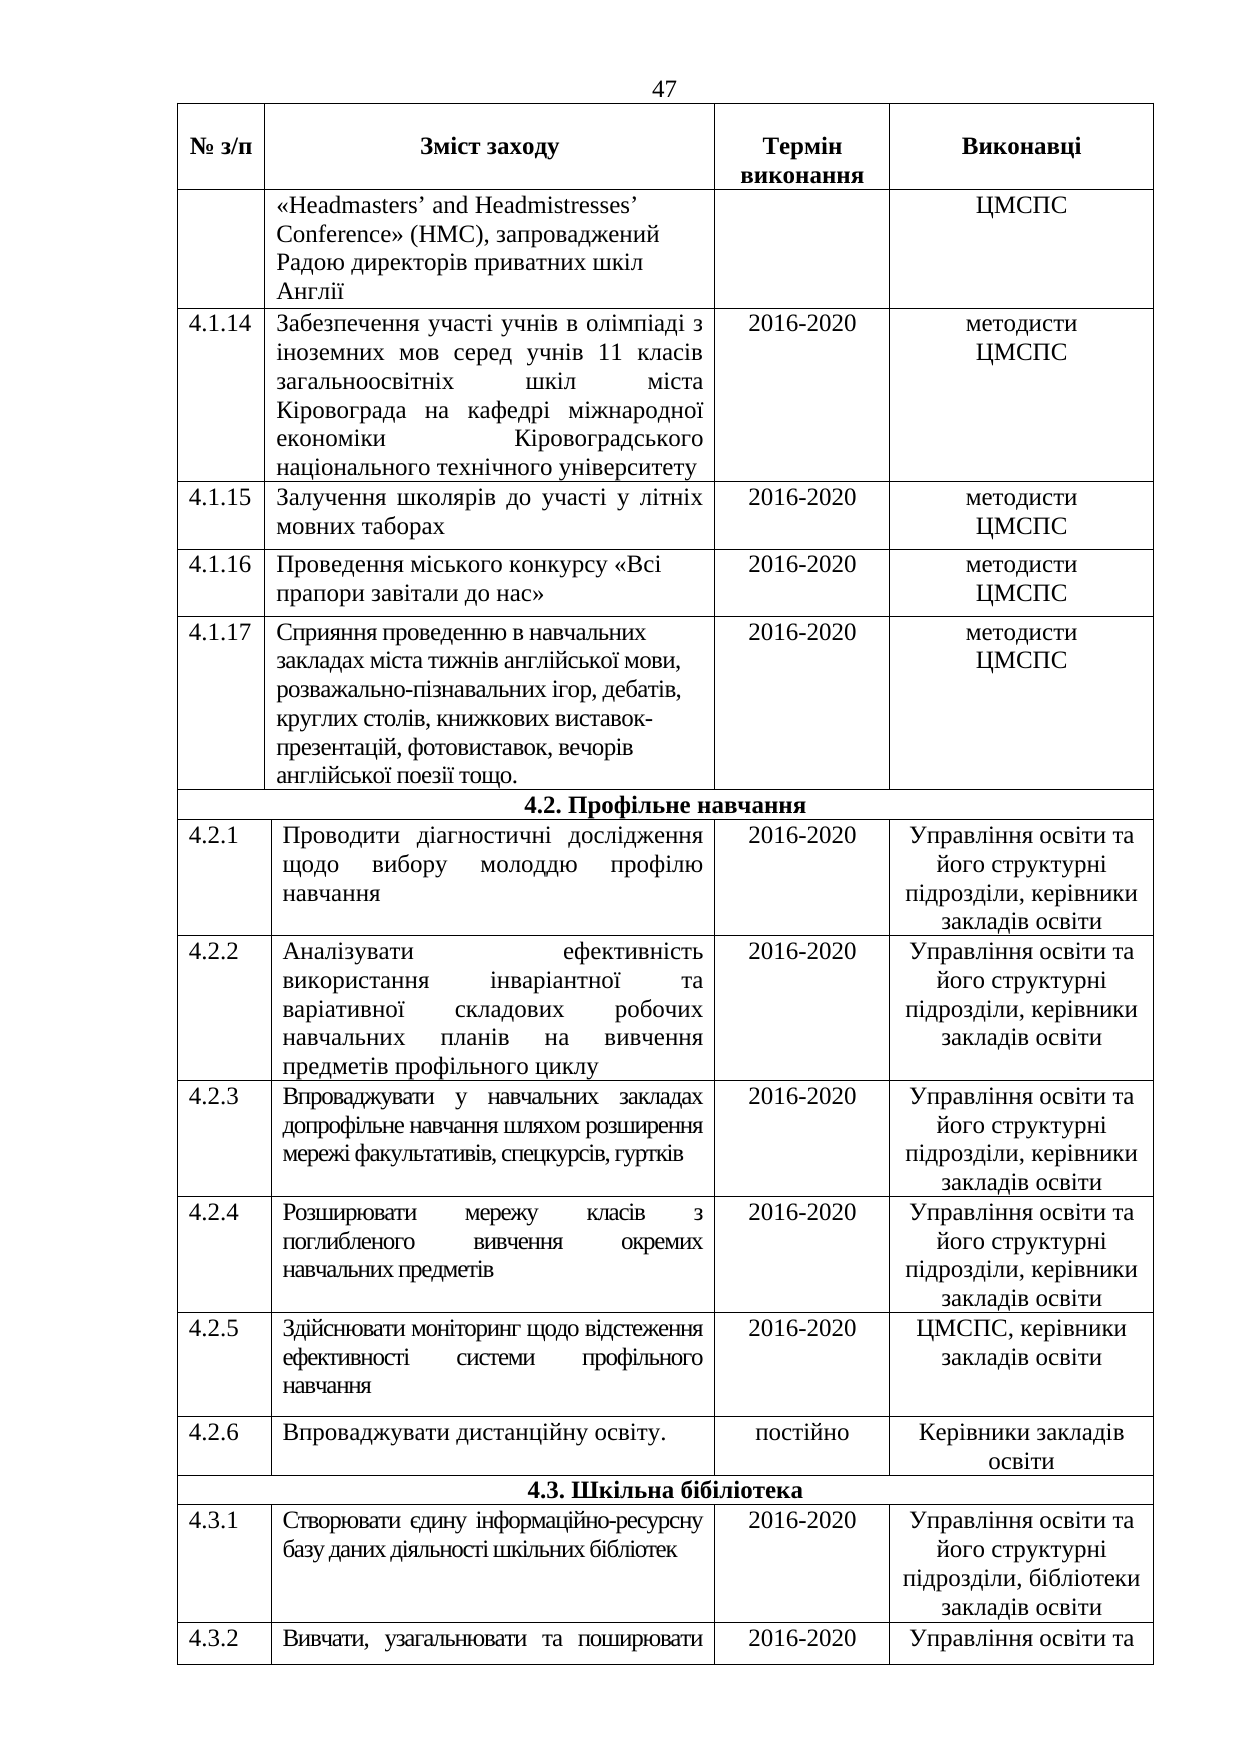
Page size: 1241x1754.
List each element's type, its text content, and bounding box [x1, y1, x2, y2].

table_cell Забезпечення участі учнів в олімпіаді з іноземних мов серед учнів 11 класів загальноосвітніх шкіл міста Кіровограда на кафедрі міжнародної економіки Кіровоградського національного технічного університету [265, 309, 714, 481]
table_cell 2016-2020 [715, 1505, 889, 1622]
table_cell 2016-2020 [715, 1081, 889, 1196]
table_cell методисти ЦМСПС [890, 482, 1153, 548]
table_cell 2016-2020 [715, 617, 889, 789]
table_cell Управління освіти та його структурні підрозділи, керівники закладів освіти [890, 820, 1153, 935]
table_header № з/п [178, 104, 264, 189]
table_cell 4.1.14 [178, 309, 264, 481]
table_cell 2016-2020 [715, 1197, 889, 1312]
table_cell Здійснювати моніторинг щодо відстеження ефективності системи профільного навчання [272, 1313, 714, 1416]
table_cell 4.2.6 [178, 1417, 271, 1474]
table_cell 4.3. Шкільна бібіліотека [178, 1476, 1153, 1504]
table_cell Сприяння проведенню в навчальних закладах міста тижнів англійської мови, розважально-пізнавальних ігор, дебатів, круглих столів, книжкових виставок-презентацій, фотовиставок, вечорів англійської поезії тощо. [265, 617, 714, 789]
table_cell 2016-2020 [715, 1623, 889, 1664]
table_cell Проведення міського конкурсу «Всі прапори завітали до нас» [265, 550, 714, 616]
table_cell 4.2.5 [178, 1313, 271, 1416]
table_cell 4.2.4 [178, 1197, 271, 1312]
table_cell [715, 190, 889, 307]
table_cell Управління освіти та його структурні підрозділи, бібліотеки закладів освіти [890, 1505, 1153, 1622]
table_cell 2016-2020 [715, 309, 889, 481]
table_cell Управління освіти та його структурні підрозділи, керівники закладів освіти [890, 1197, 1153, 1312]
table_cell 2016-2020 [715, 820, 889, 935]
table_cell Управління освіти та [890, 1623, 1153, 1664]
table_cell Проводити діагностичні дослідження щодо вибору молоддю профілю навчання [272, 820, 714, 935]
table_cell 4.3.2 [178, 1623, 271, 1664]
table_cell 4.1.16 [178, 550, 264, 616]
table_cell методисти ЦМСПС [890, 617, 1153, 789]
table_cell 4.1.15 [178, 482, 264, 548]
table_cell 2016-2020 [715, 936, 889, 1080]
table_header Термін виконання [715, 104, 889, 189]
table_cell Вивчати, узагальнювати та поширювати [272, 1623, 714, 1664]
table_cell методисти ЦМСПС [890, 550, 1153, 616]
table_cell 2016-2020 [715, 1313, 889, 1416]
table_cell Впроваджувати дистанційну освіту. [272, 1417, 714, 1474]
table_cell 4.2.2 [178, 936, 271, 1080]
table_cell ЦМСПС [890, 190, 1153, 307]
table_header Зміст заходу [265, 104, 714, 189]
table_header Виконавці [890, 104, 1153, 189]
table_cell 2016-2020 [715, 550, 889, 616]
table_cell методисти ЦМСПС [890, 309, 1153, 481]
table_cell 4.2.1 [178, 820, 271, 935]
table_cell Створювати єдину інформаційно-ресурсну базу даних діяльності шкільних бібліотек [272, 1505, 714, 1622]
table_cell Аналізувати ефективність використання інваріантної та варіативної складових робочих навчальних планів на вивчення предметів профільного циклу [272, 936, 714, 1080]
table_cell [178, 190, 264, 307]
table_cell 4.2. Профільне навчання [178, 790, 1153, 819]
table_cell Керівники закладів освіти [890, 1417, 1153, 1474]
table_cell 4.2.3 [178, 1081, 271, 1196]
table_cell постійно [715, 1417, 889, 1474]
table_cell «Headmasters’ and Headmistresses’ Conference» (НМС), запроваджений Радою директорів приватних шкіл Англії [265, 190, 714, 307]
table_cell 4.1.17 [178, 617, 264, 789]
table_cell Управління освіти та його структурні підрозділи, керівники закладів освіти [890, 1081, 1153, 1196]
table_cell 2016-2020 [715, 482, 889, 548]
table_cell Залучення школярів до участі у літніх мовних таборах [265, 482, 714, 548]
table_cell ЦМСПС, керівники закладів освіти [890, 1313, 1153, 1416]
table_cell 4.3.1 [178, 1505, 271, 1622]
table_cell Розширювати мережу класів з поглибленого вивчення окремих навчальних предметів [272, 1197, 714, 1312]
table_cell Впроваджувати у навчальних закладах допрофільне навчання шляхом розширення мережі факультативів, спецкурсів, гуртків [272, 1081, 714, 1196]
table_cell Управління освіти та його структурні підрозділи, керівники закладів освіти [890, 936, 1153, 1080]
